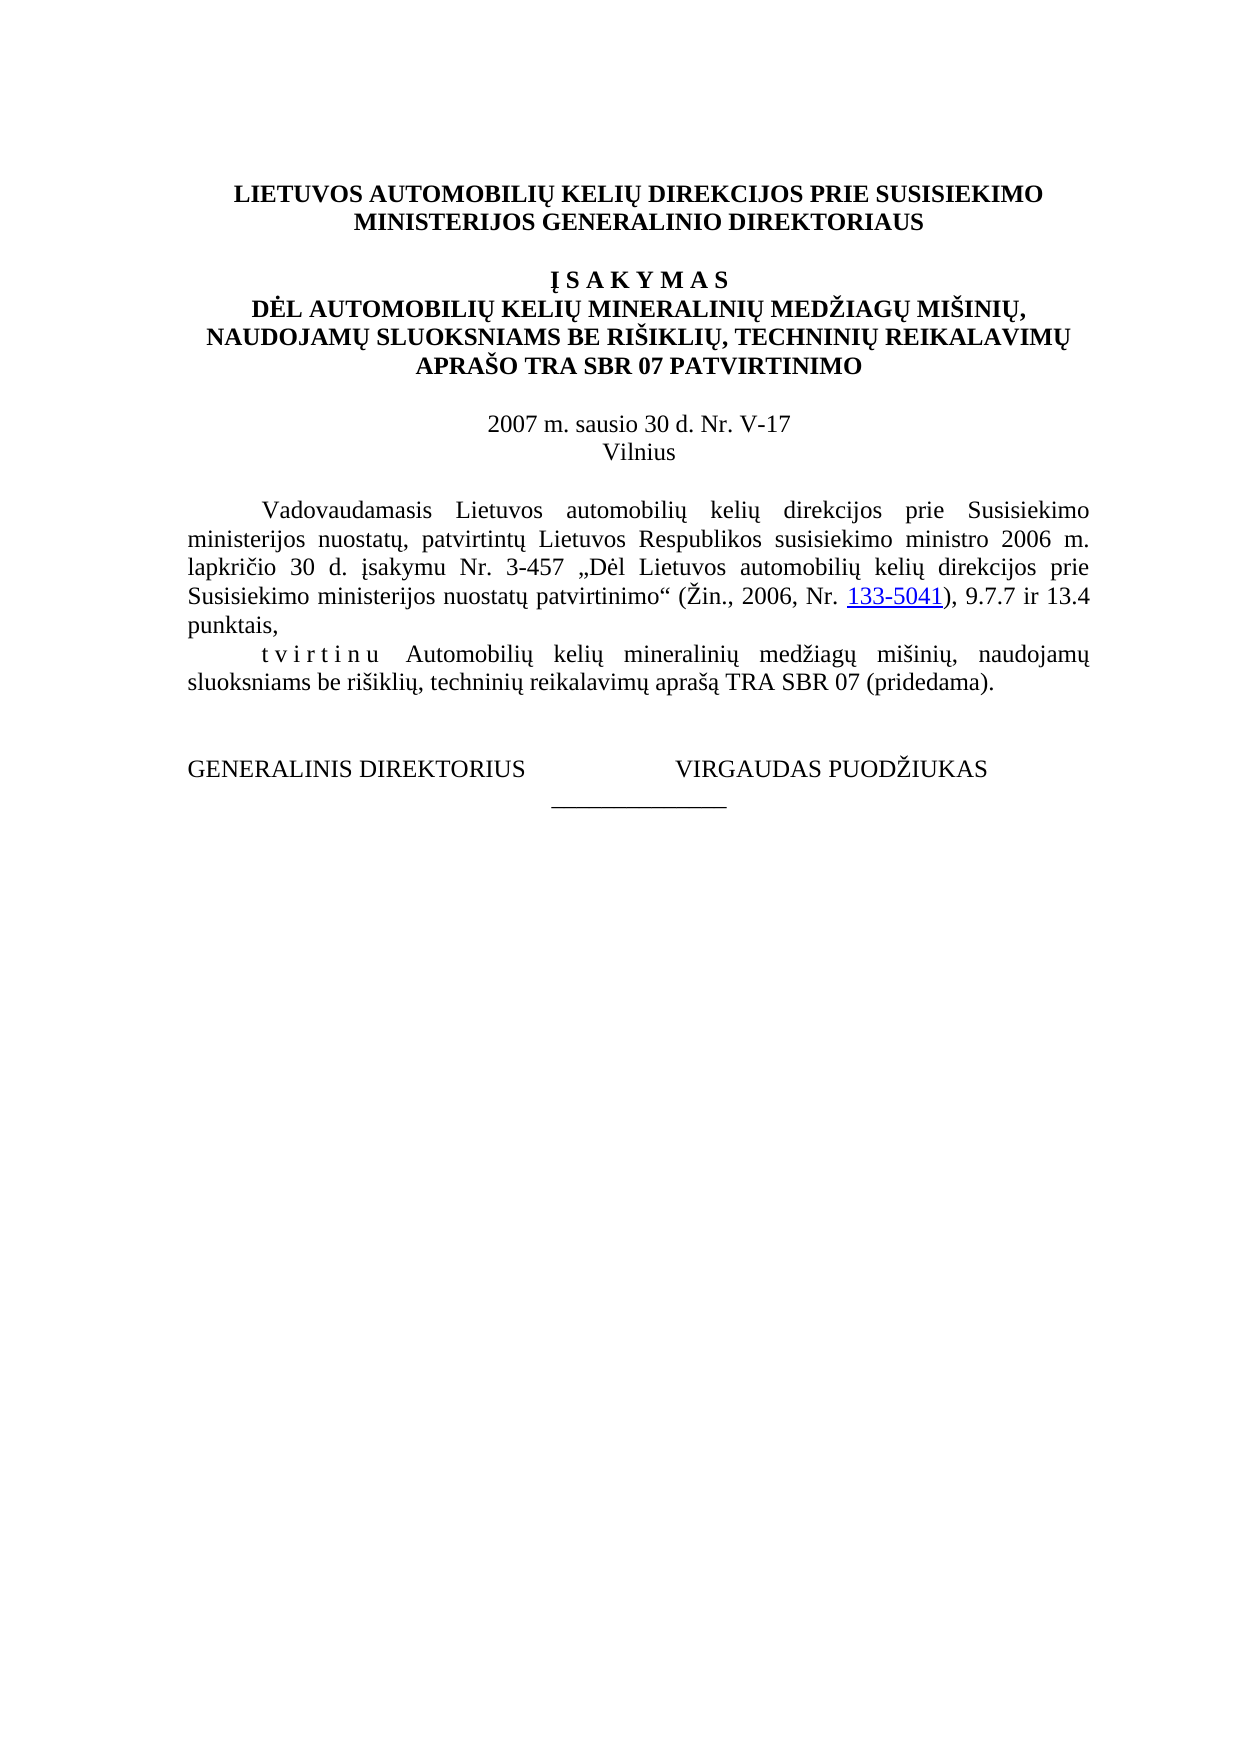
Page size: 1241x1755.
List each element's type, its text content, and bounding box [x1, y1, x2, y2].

text LIETUVOS AUTOMOBILIŲ KELIŲ DIREKCIJOS PRIE SUSISIEKIMO MINISTERIJOS GENERALINIO DIREKTORIAUS [187, 179, 1090, 236]
text Vadovaudamasis Lietuvos automobilių kelių direkcijos prie Susisiekimo ministerijos nuostatų, patvirtintų Lietuvos Respublikos susisiekimo ministro 2006 m. lapkričio 30 d. įsakymu Nr. 3-457 „Dėl Lietuvos automobilių kelių direkcijos prie Susisiekimo ministerijos nuostatų patvirtinimo“ (Žin., 2006, Nr. 133-5041), 9.7.7 ir 13.4 punktais, [187, 495, 1090, 639]
text tvirtinu Automobilių kelių mineralinių medžiagų mišinių, naudojamų sluoksniams be rišiklių, techninių reikalavimų aprašą TRA SBR 07 (pridedama). [187, 639, 1090, 696]
text ______________ [187, 782, 1090, 811]
text GENERALINIS DIREKTORIUS VIRGAUDAS PUODŽIUKAS [187, 754, 1090, 782]
text DĖL AUTOMOBILIŲ KELIŲ MINERALINIŲ MEDŽIAGŲ MIŠINIŲ, NAUDOJAMŲ SLUOKSNIAMS BE RIŠIKLIŲ, TECHNINIŲ REIKALAVIMŲ APRAŠO TRA SBR 07 PATVIRTINIMO [187, 294, 1090, 380]
text Į S A K Y M A S [187, 265, 1090, 294]
text Vilnius [187, 437, 1090, 466]
text 2007 m. sausio 30 d. Nr. V-17 [187, 409, 1090, 437]
